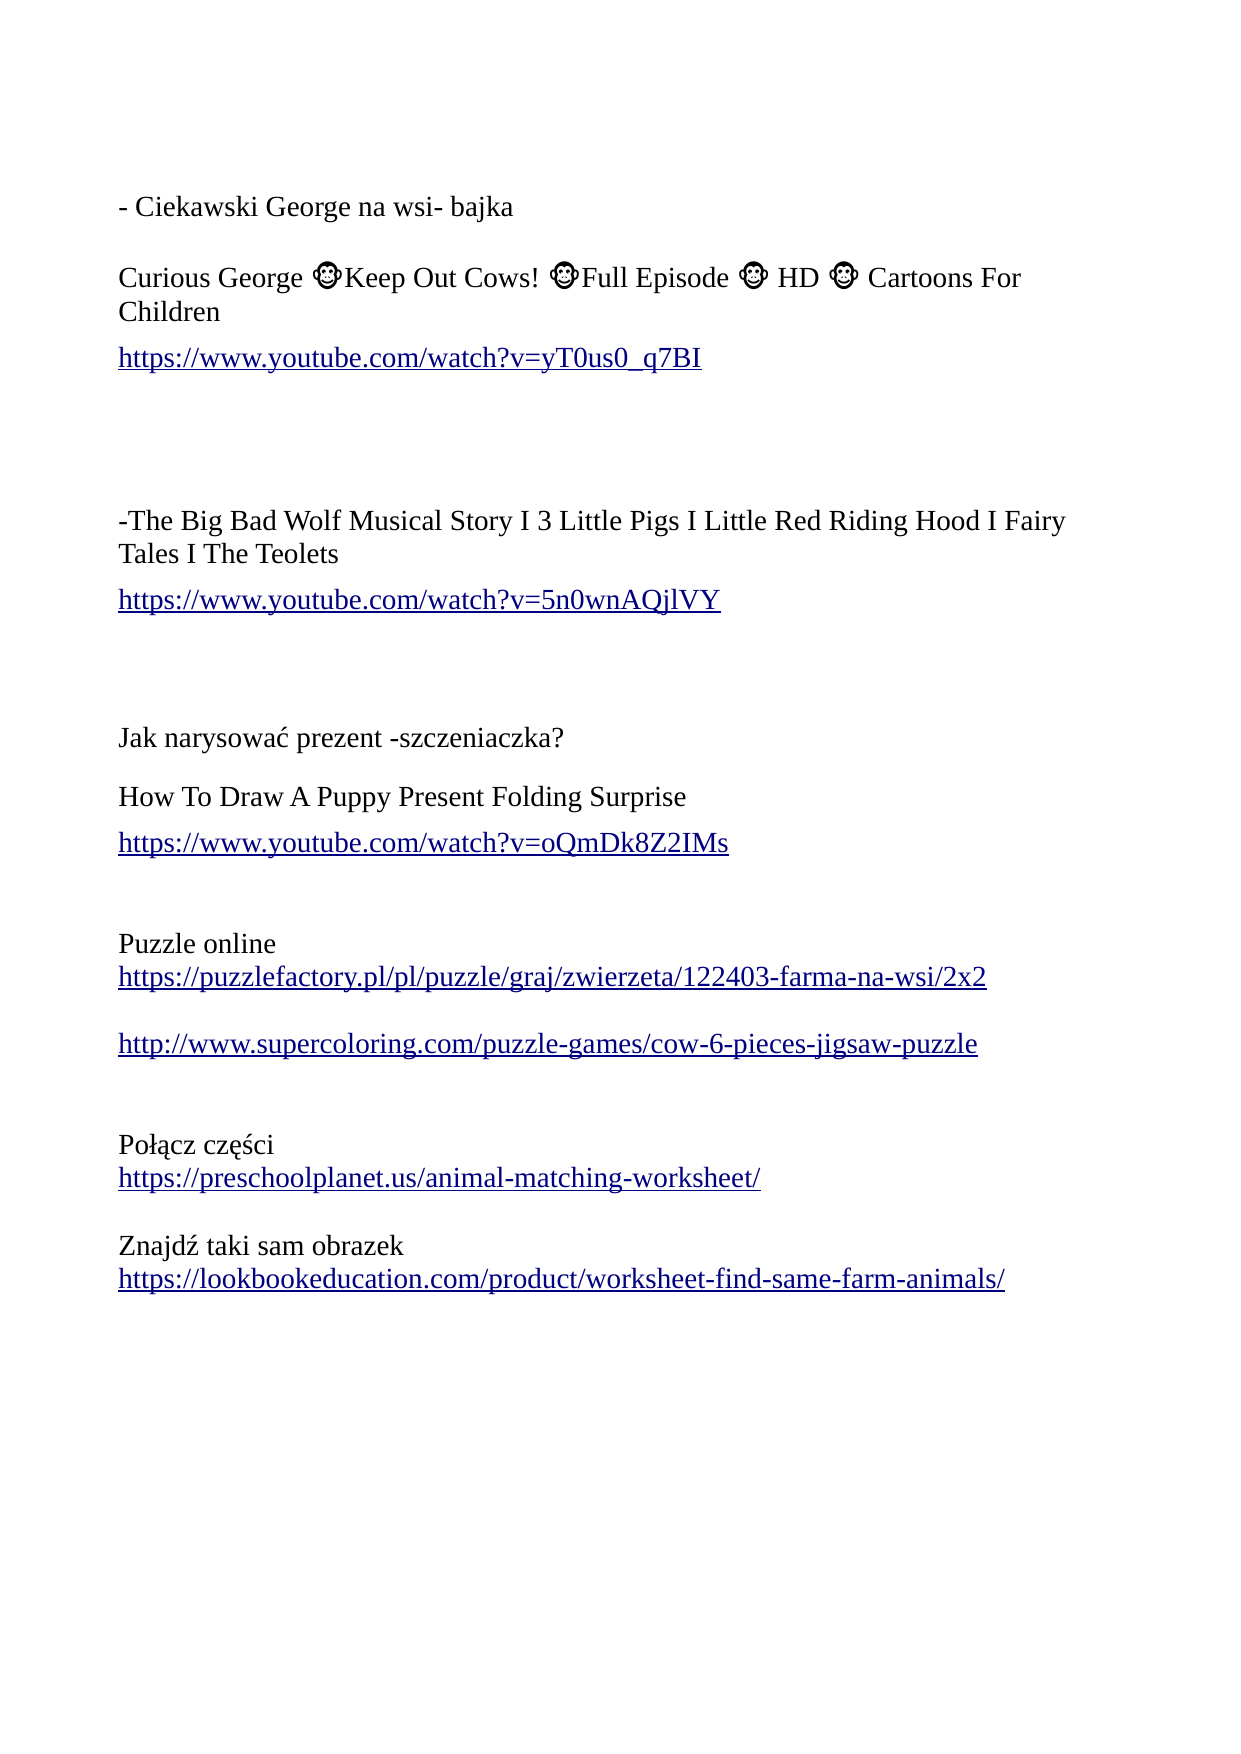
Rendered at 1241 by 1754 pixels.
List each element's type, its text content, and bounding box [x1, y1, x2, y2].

text https://www.youtube.com/watch?v=5n0wnAQjlVY [118, 582, 1122, 616]
text Znajdź taki sam obrazek [118, 1228, 1122, 1261]
subtitle Curious George 🐵Keep Out Cows! 🐵Full Episode 🐵 HD 🐵 Cartoons For Children [118, 260, 1122, 327]
subtitle - Ciekawski George na wsi- bajka [118, 189, 1122, 223]
text Puzzle online [118, 926, 1122, 959]
text https://www.youtube.com/watch?v=oQmDk8Z2IMs [118, 825, 1122, 859]
text https://puzzlefactory.pl/pl/puzzle/graj/zwierzeta/122403-farma-na-wsi/2x2 [118, 959, 1122, 993]
subtitle How To Draw A Puppy Present Folding Surprise [118, 779, 1122, 813]
text http://www.supercoloring.com/puzzle-games/cow-6-pieces-jigsaw-puzzle [118, 1026, 1122, 1060]
text Połącz części [118, 1127, 1122, 1161]
text https://lookbookeducation.com/product/worksheet-find-same-farm-animals/ [118, 1261, 1122, 1295]
subtitle -The Big Bad Wolf Musical Story I 3 Little Pigs I Little Red Riding Hood I Fairy Tales I The Teolets [118, 503, 1122, 570]
text https://www.youtube.com/watch?v=yT0us0_q7BI [118, 340, 1122, 373]
text https://preschoolplanet.us/animal-matching-worksheet/ [118, 1161, 1122, 1194]
text Jak narysować prezent -szczeniaczka? [118, 721, 1122, 754]
